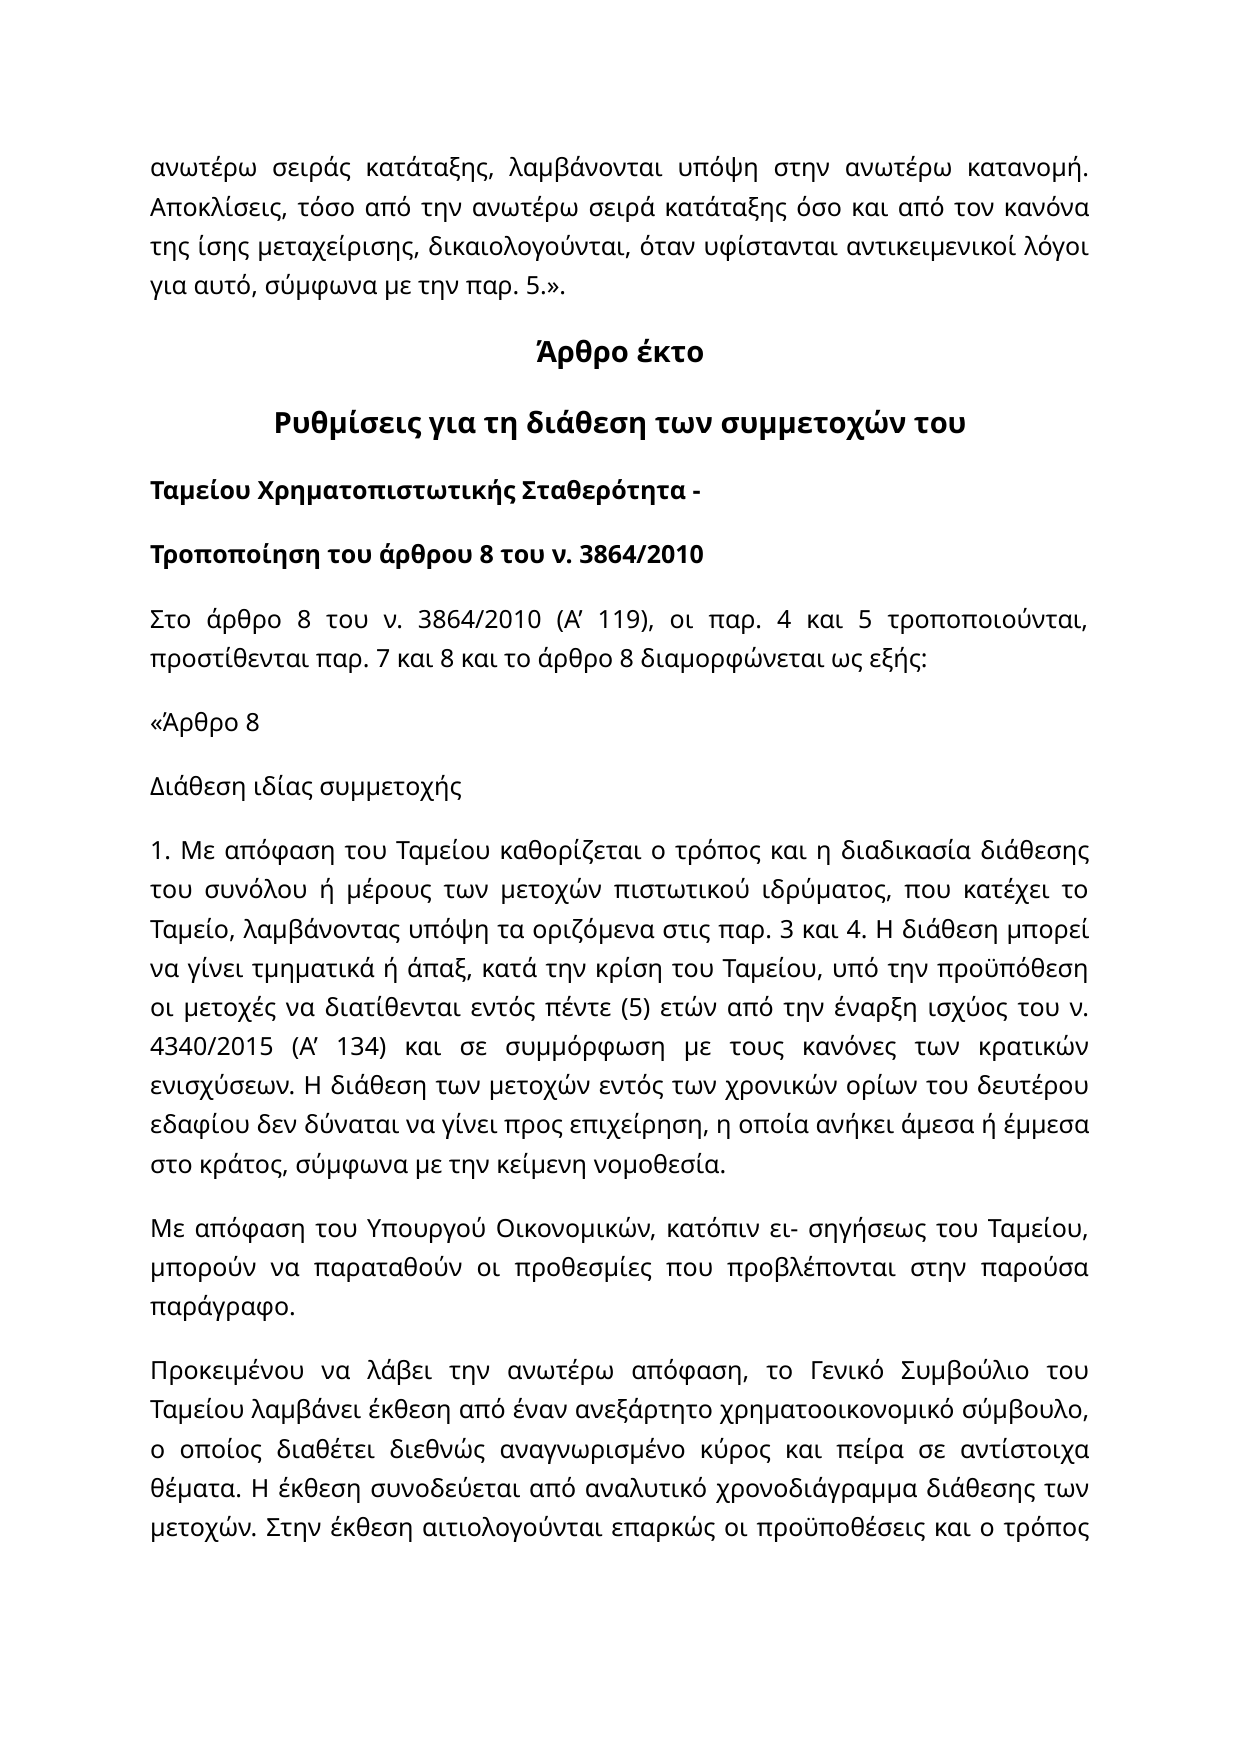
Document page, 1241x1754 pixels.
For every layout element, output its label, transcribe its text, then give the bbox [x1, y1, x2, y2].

text «Άρθρο 8 [150, 704, 1090, 739]
text Με απόφαση του Υπουργού Οικονομικών, κατόπιν ει- σηγήσεως του Ταμείου, μπορούν να παραταθούν οι προθεσμίες που προβλέπονται στην παρούσα παράγραφο. [150, 1210, 1090, 1323]
subtitle Ρυθμίσεις για τη διάθεση των συμμετοχών του [150, 402, 1090, 442]
text Ταμείου Χρηματοπιστωτικής Σταθερότητα - [150, 473, 1090, 507]
text Προκειμένου να λάβει την ανωτέρω απόφαση, το Γενικό Συμβούλιο του Ταμείου λαμβάνει έκθεση από έναν ανεξάρτητο χρηματοοικονομικό σύμβουλο, ο οποίος διαθέτει διεθνώς αναγνωρισμένο κύρος και πείρα σε αντίστοιχα θέματα. Η έκθεση συνοδεύεται από αναλυτικό χρονοδιάγραμμα διάθεσης των μετοχών. Στην έκθεση αιτιολογούνται επαρκώς οι προϋποθέσεις και ο τρόπος [150, 1353, 1090, 1544]
subtitle Άρθρο έκτο [150, 332, 1090, 371]
text 1. Με απόφαση του Ταμείου καθορίζεται ο τρόπος και η διαδικασία διάθεσης του συνόλου ή μέρους των μετοχών πιστωτικού ιδρύματος, που κατέχει το Ταμείο, λαμβάνοντας υπόψη τα οριζόμενα στις παρ. 3 και 4. Η διάθεση μπορεί να γίνει τμηματικά ή άπαξ, κατά την κρίση του Ταμείου, υπό την προϋπόθεση οι μετοχές να διατίθενται εντός πέντε (5) ετών από την έναρξη ισχύος του ν. 4340/2015 (Α’ 134) και σε συμμόρφωση με τους κανόνες των κρατικών ενισχύσεων. Η διάθεση των μετοχών εντός των χρονικών ορίων του δευτέρου εδαφίου δεν δύναται να γίνει προς επιχείρηση, η οποία ανήκει άμεσα ή έμμεσα στο κράτος, σύμφωνα με την κείμενη νομοθεσία. [150, 833, 1090, 1180]
text ανωτέρω σειράς κατάταξης, λαμβάνονται υπόψη στην ανωτέρω κατανομή. Αποκλίσεις, τόσο από την ανωτέρω σειρά κατάταξης όσο και από τον κανόνα της ίσης μεταχείρισης, δικαιολογούνται, όταν υφίστανται αντικειμενικοί λόγοι για αυτό, σύμφωνα με την παρ. 5.». [150, 150, 1090, 302]
text Διάθεση ιδίας συμμετοχής [150, 769, 1090, 803]
text Τροποποίηση του άρθρου 8 του ν. 3864/2010 [150, 537, 1090, 571]
text Στο άρθρο 8 του ν. 3864/2010 (Α’ 119), oι παρ. 4 και 5 τροποποιούνται, προστίθενται παρ. 7 και 8 και το άρθρο 8 διαμορφώνεται ως εξής: [150, 601, 1090, 674]
